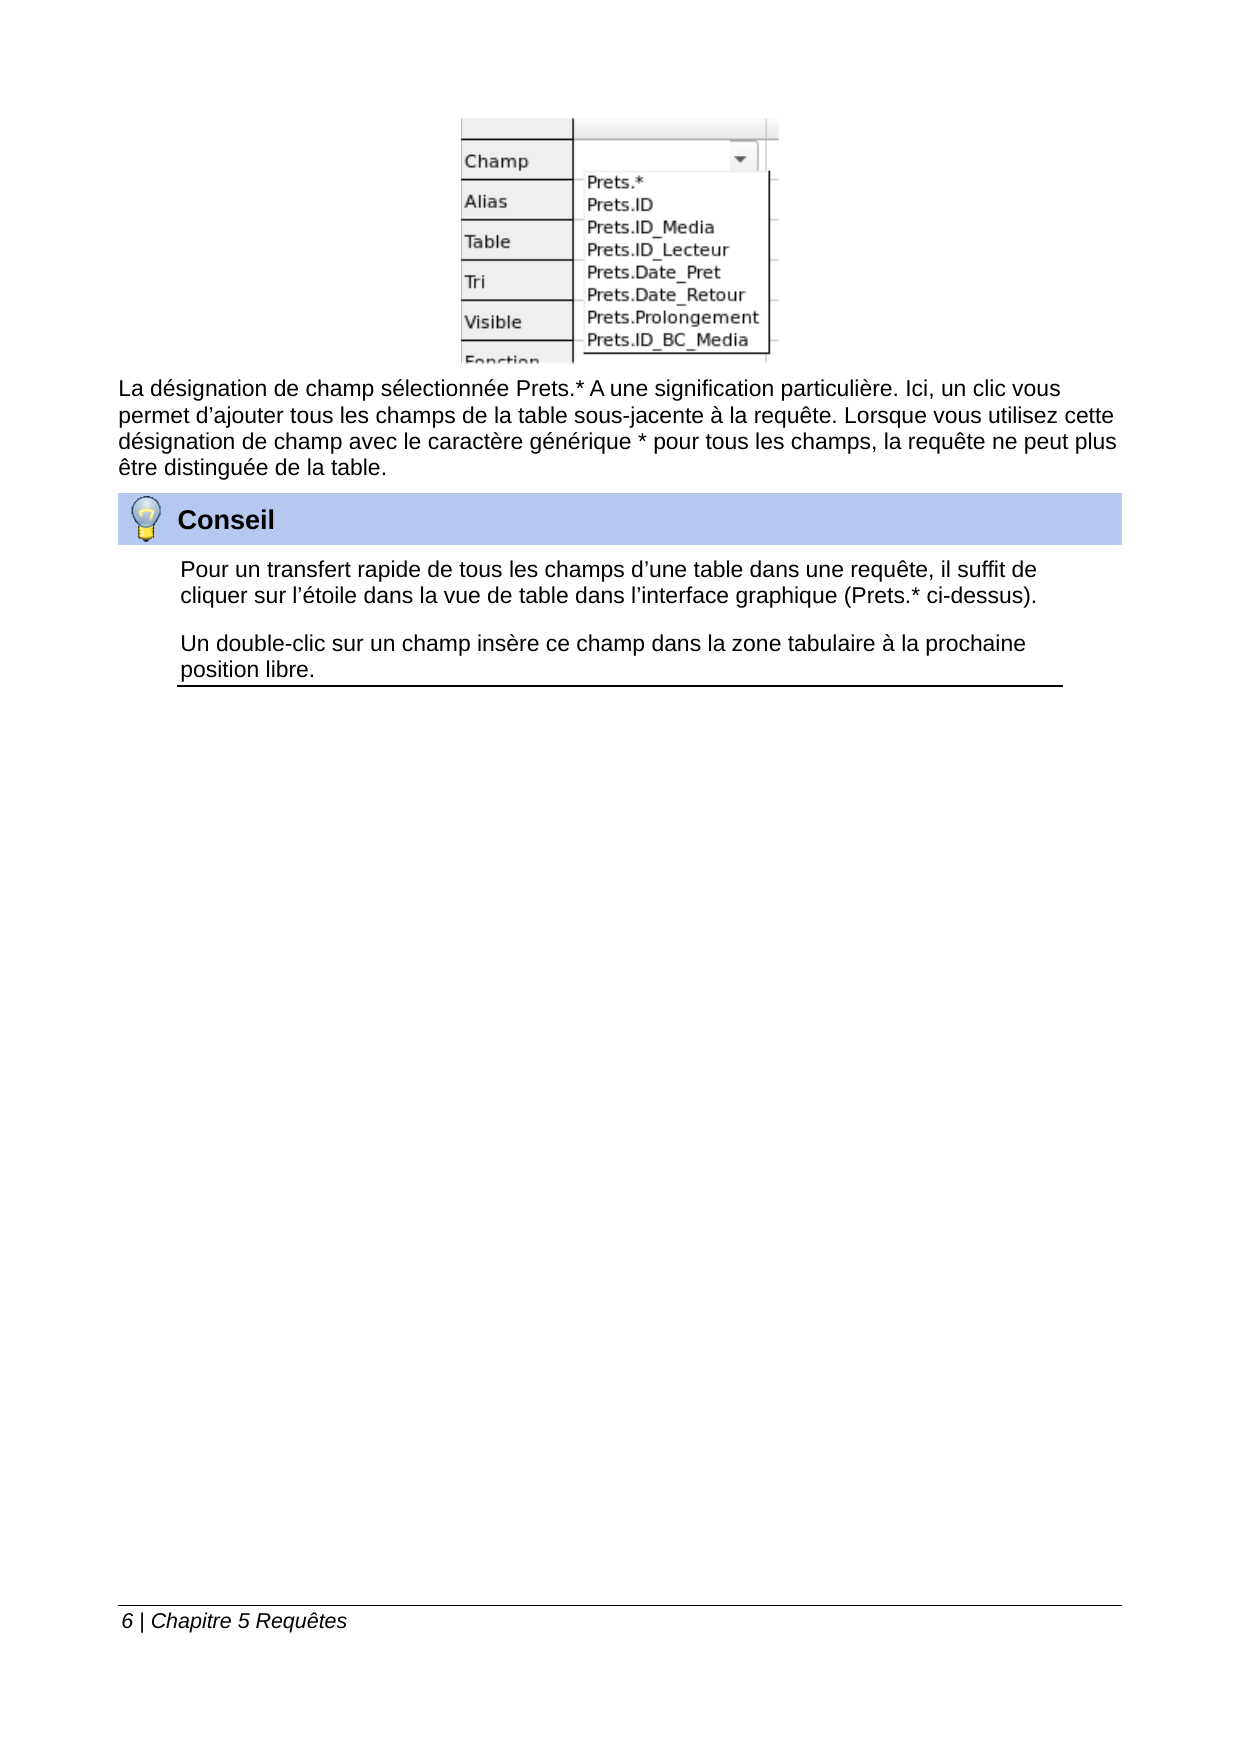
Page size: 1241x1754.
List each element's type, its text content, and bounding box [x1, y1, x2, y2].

list Conseil [118, 493, 1122, 545]
text Pour un transfert rapide de tous les champs d’une table dans une requête, il suffit de cliquer sur l’étoile dans la vue de table dans l’interface graphique (Prets.* ci-dessus). [177, 553, 1063, 609]
text Un double-clic sur un champ insère ce champ dans la zone tabulaire à la prochaine position libre. [177, 627, 1063, 685]
text La désignation de champ sélectionnée Prets.* A une signification particulière. Ici, un clic vous permet d’ajouter tous les champs de la table sous-jacente à la requête. Lorsque vous utilisez cette désignation de champ avec le caractère générique * pour tous les champs, la requête ne peut plus être distinguée de la table. [118, 375, 1122, 481]
picture [119, 494, 170, 545]
